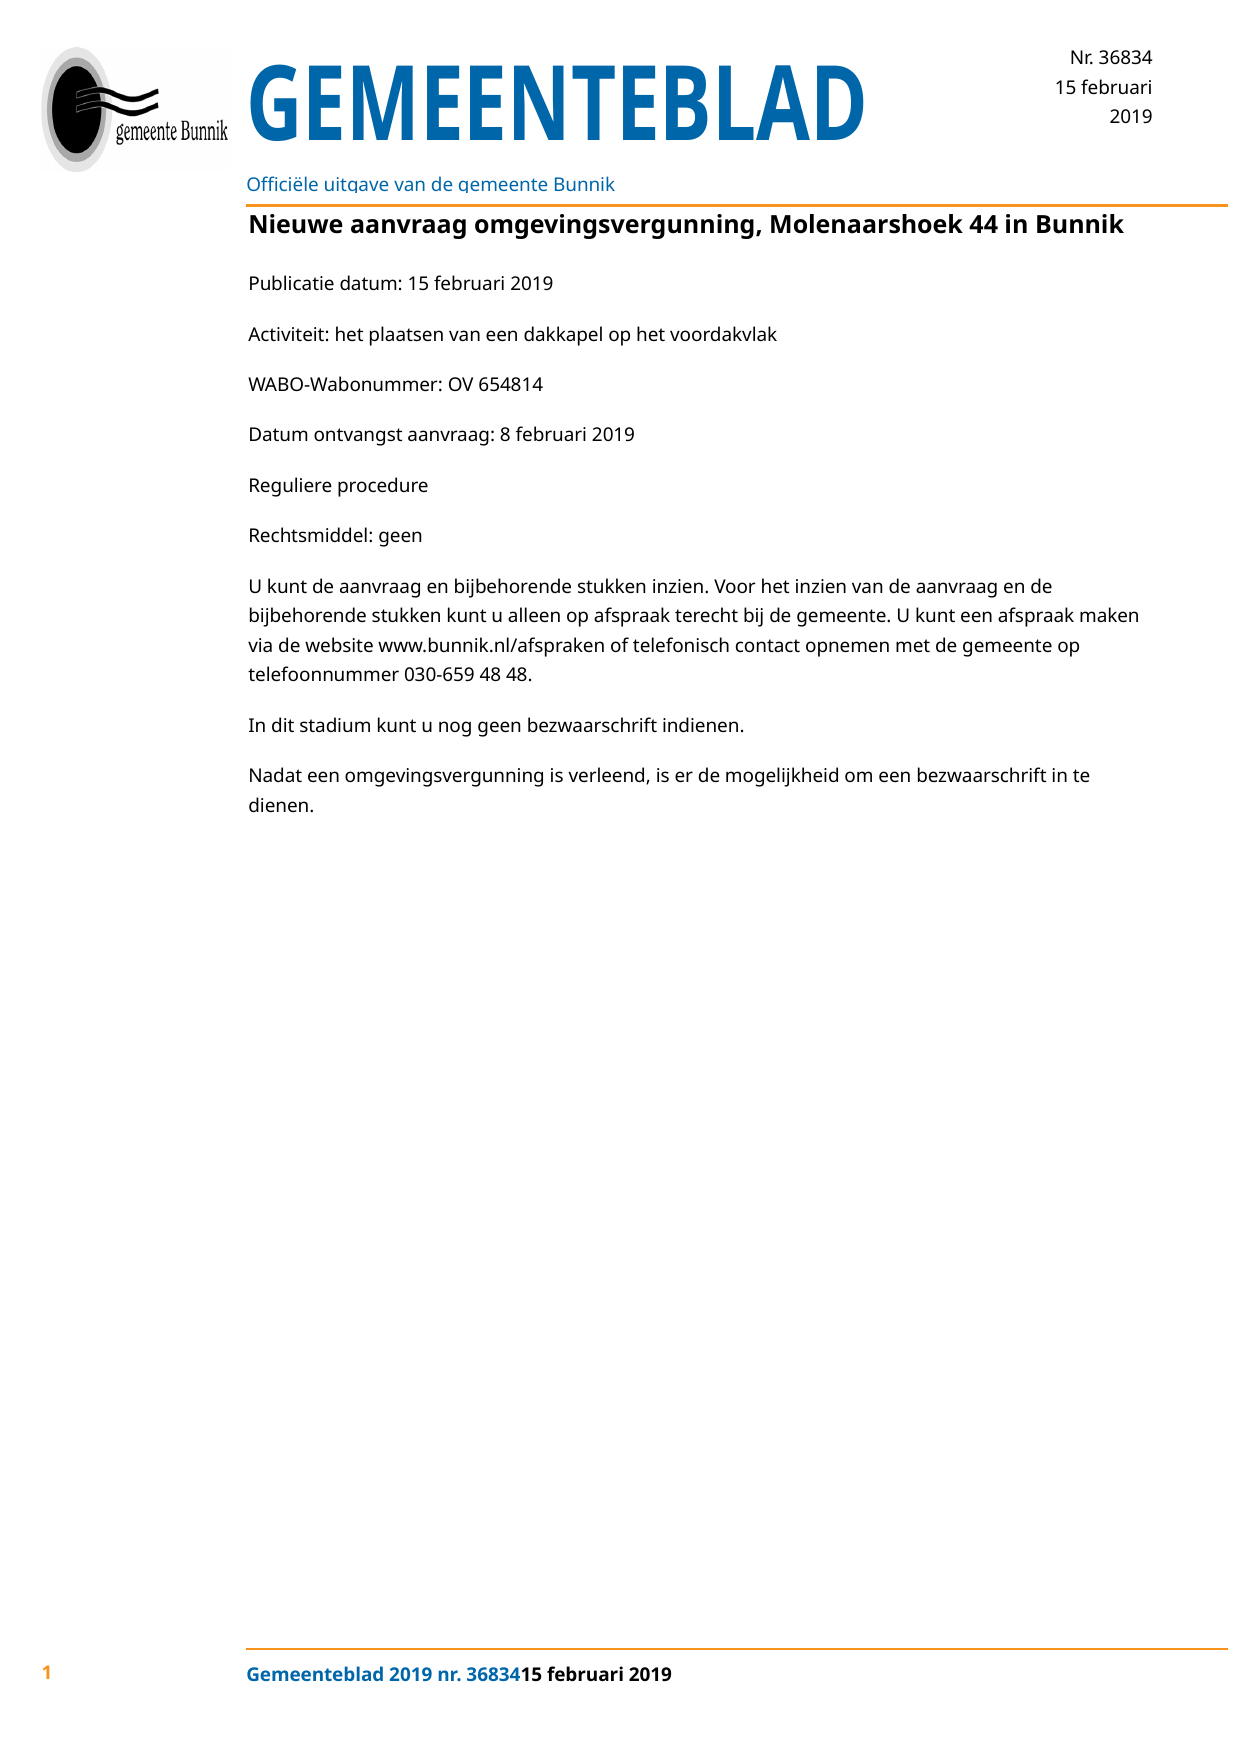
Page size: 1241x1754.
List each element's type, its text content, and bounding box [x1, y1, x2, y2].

text Publicatie datum: 15 februari 2019 [248, 270, 1152, 296]
text Reguliere procedure [248, 472, 1152, 498]
picture [41, 47, 231, 172]
text WABO-Wabonummer: OV 654814 [248, 371, 1152, 397]
text In dit stadium kunt u nog geen bezwaarschrift indienen. [248, 712, 1152, 738]
text Nadat een omgevingsvergunning is verleend, is er de mogelijkheid om een bezwaarschrift in te dienen. [248, 762, 1152, 818]
text Activiteit: het plaatsen van een dakkapel op het voordakvlak [248, 321, 1152, 346]
text Datum ontvangst aanvraag: 8 februari 2019 [248, 422, 1152, 447]
text Rechtsmiddel: geen [248, 522, 1152, 548]
text U kunt de aanvraag en bijbehorende stukken inzien. Voor het inzien van de aanvraag en de bijbehorende stukken kunt u alleen op afspraak terecht bij de gemeente. U kunt een afspraak maken via de website www.bunnik.nl/afspraken of telefonisch contact opnemen met de gemeente op telefoonnummer 030-659 48 48. [248, 573, 1152, 687]
text Nieuwe aanvraag omgevingsvergunning, Molenaarshoek 44 in Bunnik [248, 207, 1152, 241]
